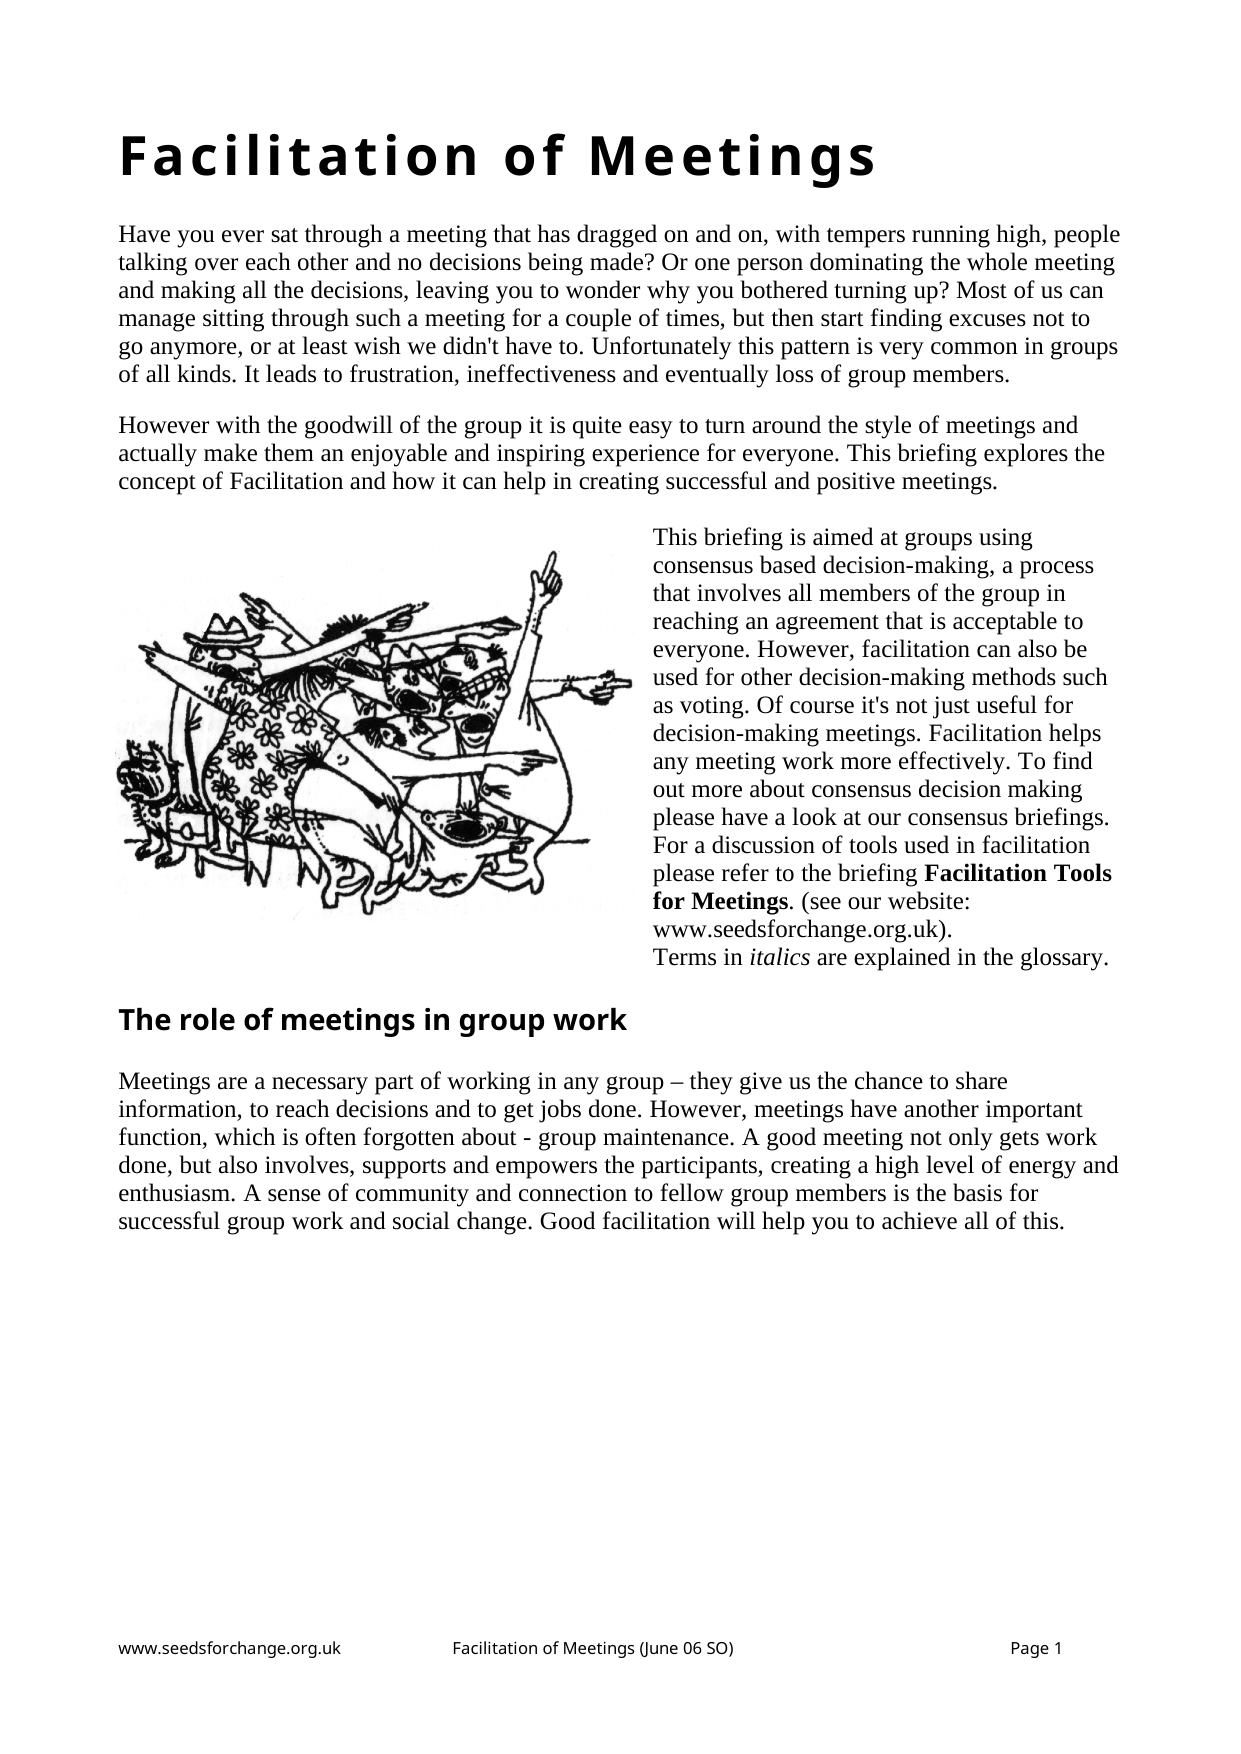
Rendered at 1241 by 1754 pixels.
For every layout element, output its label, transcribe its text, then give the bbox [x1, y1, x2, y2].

text This briefing is aimed at groups using consensus based decision-making, a process that involves all members of the group in reaching an agreement that is acceptable to everyone. However, facilitation can also be used for other decision-making methods such as voting. Of course it's not just useful for decision-making meetings. Facilitation helps any meeting work more effectively. To find out more about consensus decision making please have a look at our consensus briefings. For a discussion of tools used in facilitation please refer to the briefing Facilitation Tools for Meetings. (see our website: www.seedsforchange.org.uk). [118, 523, 1122, 943]
subtitle Have you ever sat through a meeting that has dragged on and on, with tempers running high, people talking over each other and no decisions being made? Or one person dominating the whole meeting and making all the decisions, leaving you to wonder why you bothered turning up? Most of us can manage sitting through such a meeting for a couple of times, but then start finding excuses not to go anymore, or at least wish we didn't have to. Unfortunately this pattern is very common in groups of all kinds. It leads to frustration, ineffectiveness and eventually loss of group members. [118, 220, 1122, 388]
text However with the goodwill of the group it is quite easy to turn around the style of meetings and actually make them an enjoyable and inspiring experience for everyone. This briefing explores the concept of Facilitation and how it can help in creating successful and positive meetings. [118, 411, 1122, 495]
text Meetings are a necessary part of working in any group – they give us the chance to share information, to reach decisions and to get jobs done. However, meetings have another important function, which is often forgotten about - group maintenance. A good meeting not only gets work done, but also involves, supports and empowers the participants, creating a high level of energy and enthusiasm. A sense of community and connection to fellow group members is the basis for successful group work and social change. Good facilitation will help you to achieve all of this. [118, 1067, 1122, 1235]
subtitle The role of meetings in group work [118, 999, 1122, 1039]
text Facilitation of Meetings [118, 118, 1122, 192]
picture [115, 546, 635, 922]
